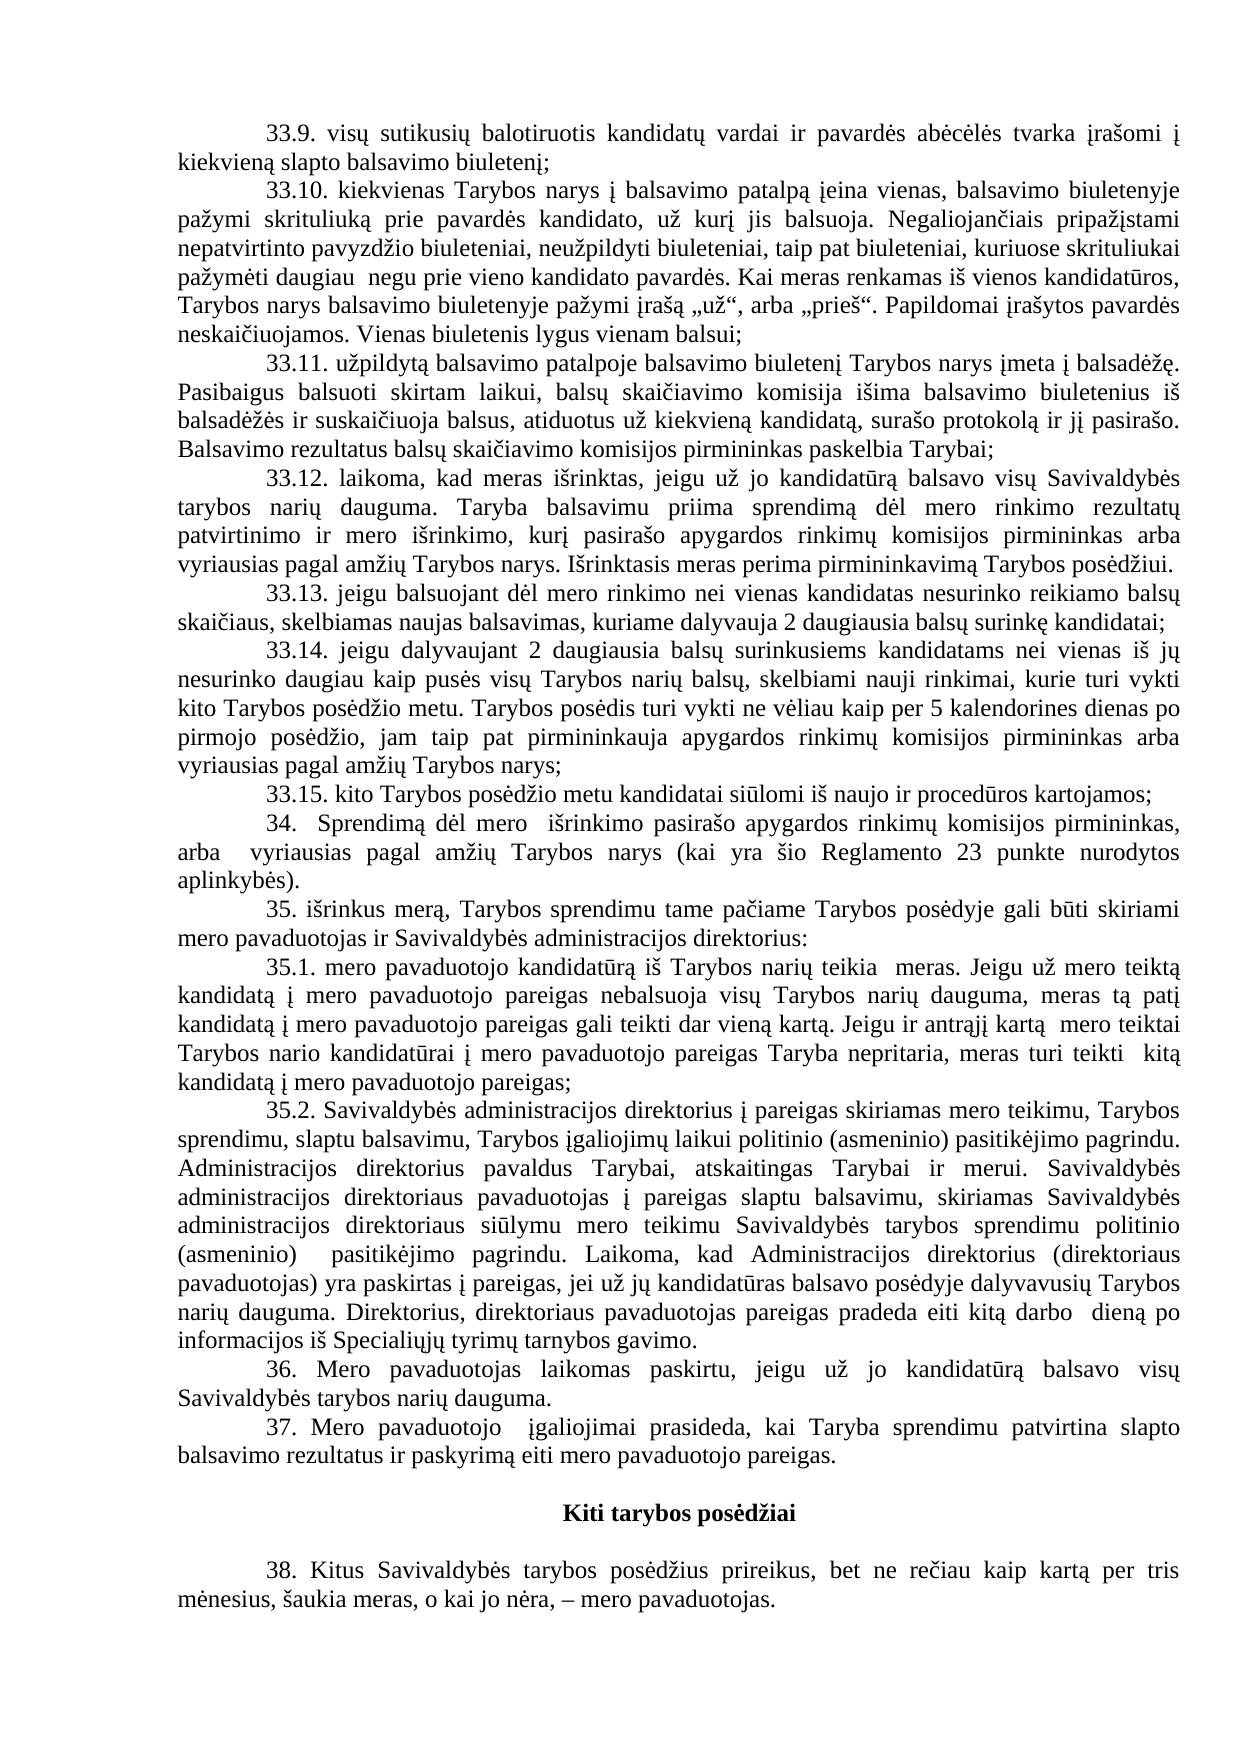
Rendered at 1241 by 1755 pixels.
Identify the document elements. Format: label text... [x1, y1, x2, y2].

text 33.9. visų sutikusių balotiruotis kandidatų vardai ir pavardės abėcėlės tvarka įrašomi į kiekvieną slapto balsavimo biuletenį; [177, 118, 1181, 176]
text Kiti tarybos posėdžiai [177, 1498, 1181, 1527]
text 37. Mero pavaduotojo įgaliojimai prasideda, kai Taryba sprendimu patvirtina slapto balsavimo rezultatus ir paskyrimą eiti mero pavaduotojo pareigas. [177, 1412, 1181, 1469]
text 34. Sprendimą dėl mero išrinkimo pasirašo apygardos rinkimų komisijos pirmininkas, arba vyriausias pagal amžių Tarybos narys (kai yra šio Reglamento 23 punkte nurodytos aplinkybės). [177, 808, 1181, 894]
text 33.11. užpildytą balsavimo patalpoje balsavimo biuletenį Tarybos narys įmeta į balsadėžę. Pasibaigus balsuoti skirtam laikui, balsų skaičiavimo komisija išima balsavimo biuletenius iš balsadėžės ir suskaičiuoja balsus, atiduotus už kiekvieną kandidatą, surašo protokolą ir jį pasirašo. Balsavimo rezultatus balsų skaičiavimo komisijos pirmininkas paskelbia Tarybai; [177, 348, 1181, 463]
text 36. Mero pavaduotojas laikomas paskirtu, jeigu už jo kandidatūrą balsavo visų Savivaldybės tarybos narių dauguma. [177, 1354, 1181, 1412]
text 35. išrinkus merą, Tarybos sprendimu tame pačiame Tarybos posėdyje gali būti skiriami mero pavaduotojas ir Savivaldybės administracijos direktorius: [177, 894, 1181, 952]
text 33.12. laikoma, kad meras išrinktas, jeigu už jo kandidatūrą balsavo visų Savivaldybės tarybos narių dauguma. Taryba balsavimu priima sprendimą dėl mero rinkimo rezultatų patvirtinimo ir mero išrinkimo, kurį pasirašo apygardos rinkimų komisijos pirmininkas arba vyriausias pagal amžių Tarybos narys. Išrinktasis meras perima pirmininkavimą Tarybos posėdžiui. [177, 463, 1181, 578]
text 33.14. jeigu dalyvaujant 2 daugiausia balsų surinkusiems kandidatams nei vienas iš jų nesurinko daugiau kaip pusės visų Tarybos narių balsų, skelbiami nauji rinkimai, kurie turi vykti kito Tarybos posėdžio metu. Tarybos posėdis turi vykti ne vėliau kaip per 5 kalendorines dienas po pirmojo posėdžio, jam taip pat pirmininkauja apygardos rinkimų komisijos pirmininkas arba vyriausias pagal amžių Tarybos narys; [177, 636, 1181, 779]
text 35.2. Savivaldybės administracijos direktorius į pareigas skiriamas mero teikimu, Tarybos sprendimu, slaptu balsavimu, Tarybos įgaliojimų laikui politinio (asmeninio) pasitikėjimo pagrindu. Administracijos direktorius pavaldus Tarybai, atskaitingas Tarybai ir merui. Savivaldybės administracijos direktoriaus pavaduotojas į pareigas slaptu balsavimu, skiriamas Savivaldybės administracijos direktoriaus siūlymu mero teikimu Savivaldybės tarybos sprendimu politinio (asmeninio) pasitikėjimo pagrindu. Laikoma, kad Administracijos direktorius (direktoriaus pavaduotojas) yra paskirtas į pareigas, jei už jų kandidatūras balsavo posėdyje dalyvavusių Tarybos narių dauguma. Direktorius, direktoriaus pavaduotojas pareigas pradeda eiti kitą darbo dieną po informacijos iš Specialiųjų tyrimų tarnybos gavimo. [177, 1096, 1181, 1354]
text 33.15. kito Tarybos posėdžio metu kandidatai siūlomi iš naujo ir procedūros kartojamos; [177, 779, 1181, 808]
text 33.13. jeigu balsuojant dėl mero rinkimo nei vienas kandidatas nesurinko reikiamo balsų skaičiaus, skelbiamas naujas balsavimas, kuriame dalyvauja 2 daugiausia balsų surinkę kandidatai; [177, 578, 1181, 636]
text 38. Kitus Savivaldybės tarybos posėdžius prireikus, bet ne rečiau kaip kartą per tris mėnesius, šaukia meras, o kai jo nėra, – mero pavaduotojas. [177, 1556, 1181, 1613]
text 35.1. mero pavaduotojo kandidatūrą iš Tarybos narių teikia meras. Jeigu už mero teiktą kandidatą į mero pavaduotojo pareigas nebalsuoja visų Tarybos narių dauguma, meras tą patį kandidatą į mero pavaduotojo pareigas gali teikti dar vieną kartą. Jeigu ir antrąjį kartą mero teiktai Tarybos nario kandidatūrai į mero pavaduotojo pareigas Taryba nepritaria, meras turi teikti kitą kandidatą į mero pavaduotojo pareigas; [177, 952, 1181, 1096]
text 33.10. kiekvienas Tarybos narys į balsavimo patalpą įeina vienas, balsavimo biuletenyje pažymi skrituliuką prie pavardės kandidato, už kurį jis balsuoja. Negaliojančiais pripažįstami nepatvirtinto pavyzdžio biuleteniai, neužpildyti biuleteniai, taip pat biuleteniai, kuriuose skrituliukai pažymėti daugiau negu prie vieno kandidato pavardės. Kai meras renkamas iš vienos kandidatūros, Tarybos narys balsavimo biuletenyje pažymi įrašą „už“, arba „prieš“. Papildomai įrašytos pavardės neskaičiuojamos. Vienas biuletenis lygus vienam balsui; [177, 176, 1181, 348]
